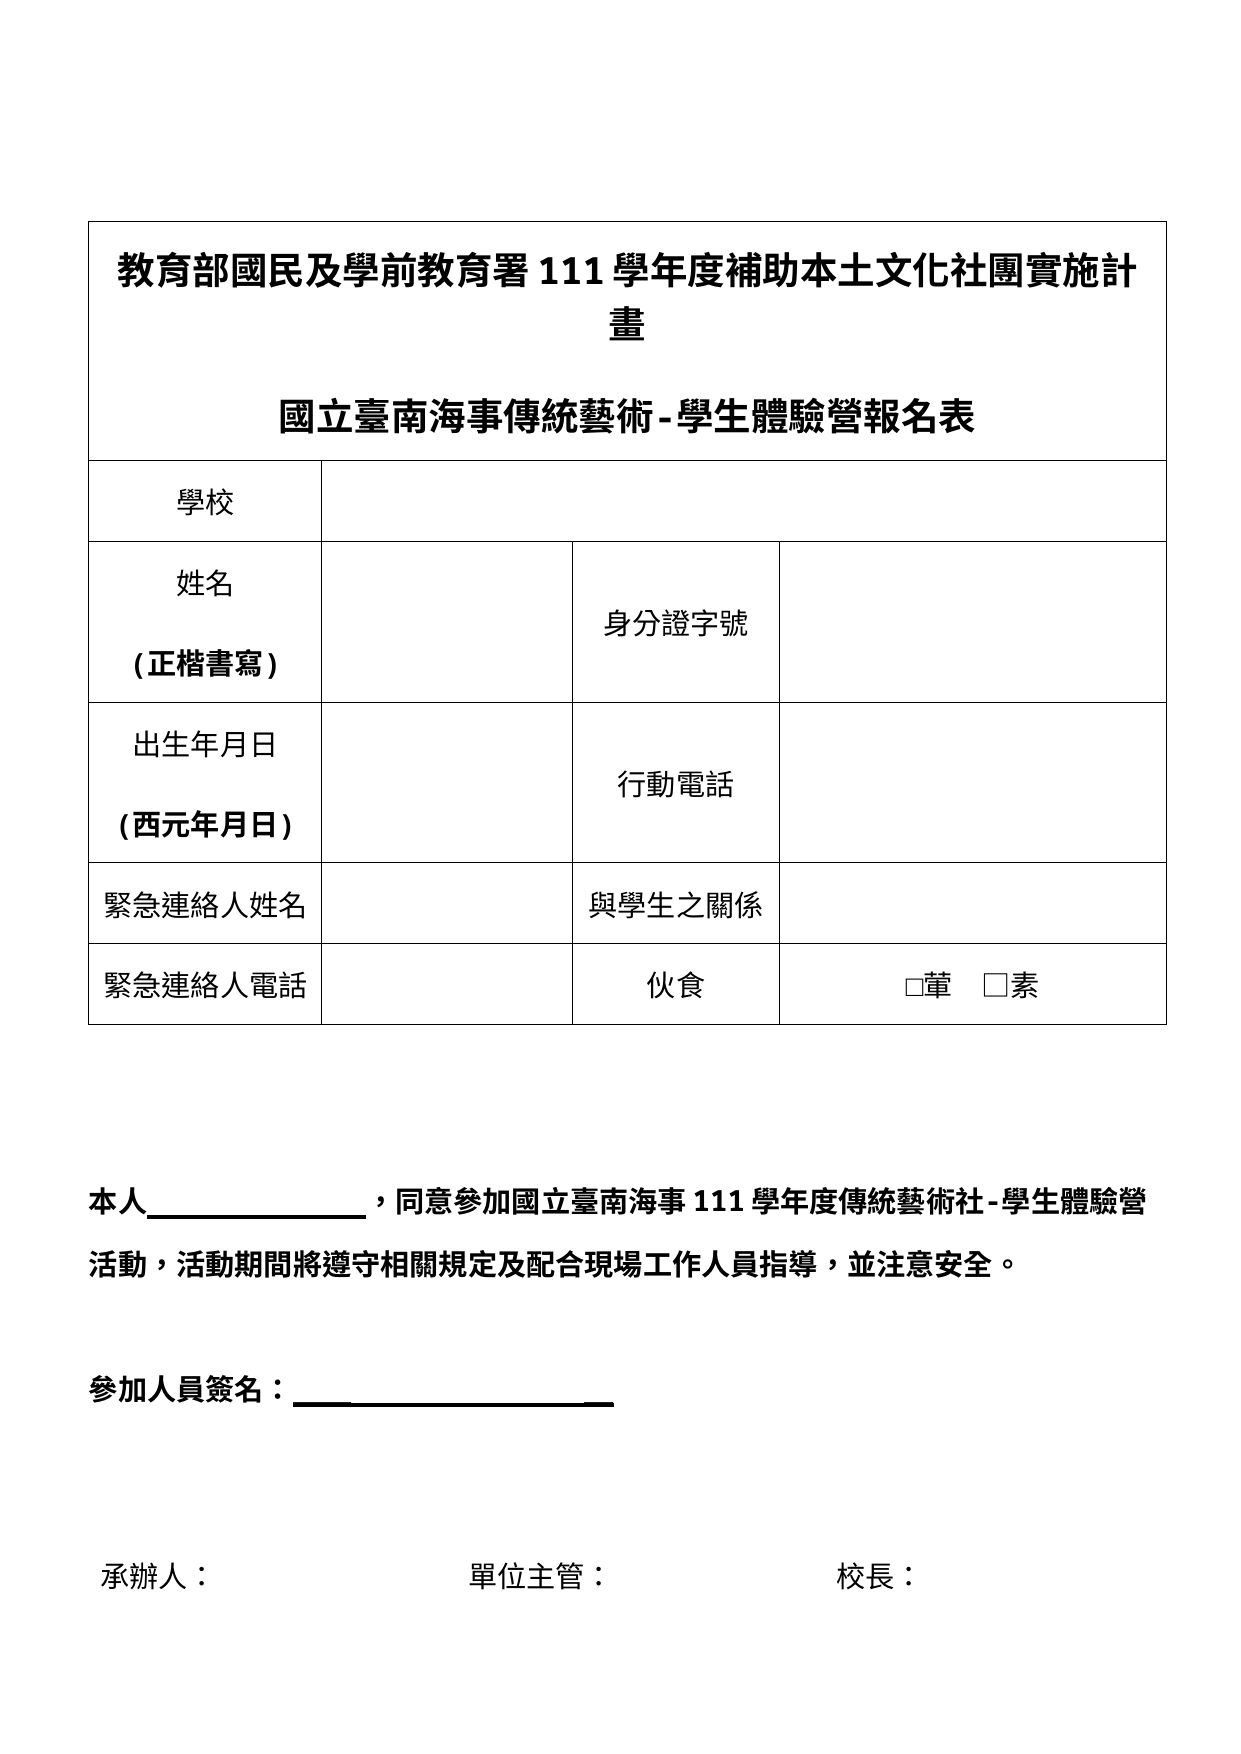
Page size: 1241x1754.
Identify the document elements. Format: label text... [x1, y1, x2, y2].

table_cell [322, 863, 572, 943]
table_cell [780, 542, 1166, 702]
table_cell [322, 944, 572, 1024]
table_cell 姓名 (正楷書寫) [89, 542, 321, 702]
text 參加人員簽名：＿＿ ＿ [89, 1346, 1152, 1408]
table_cell 與學生之關係 [573, 863, 779, 943]
table_cell 身分證字號 [573, 542, 779, 702]
table_cell [780, 703, 1166, 862]
table_header 單位主管： [457, 1533, 641, 1596]
table_cell 行動電話 [573, 703, 779, 862]
table_header [641, 1533, 824, 1596]
table_header 承辦人： [89, 1533, 273, 1596]
table_cell [322, 542, 572, 702]
table_header [1009, 1533, 1193, 1596]
table_cell [322, 703, 572, 862]
table_header 校長： [825, 1533, 1008, 1596]
table_cell □葷 □素 [780, 944, 1166, 1024]
table_cell 緊急連絡人姓名 [89, 863, 321, 943]
text 本人 ，同意參加國立臺南海事111學年度傳統藝術社-學生體驗營活動，活動期間將遵守相關規定及配合現場工作人員指導，並注意安全。 [89, 1158, 1152, 1283]
table_cell 緊急連絡人電話 [89, 944, 321, 1024]
table_cell 學校 [89, 461, 321, 541]
table_header [273, 1533, 457, 1596]
table_cell 伙食 [573, 944, 779, 1024]
table_cell 出生年月日 (西元年月日) [89, 703, 321, 862]
table_header 教育部國民及學前教育署111學年度補助本土文化社團實施計畫 國立臺南海事傳統藝術-學生體驗營報名表 [89, 222, 1166, 460]
table_cell [322, 461, 1166, 541]
table_cell [780, 863, 1166, 943]
